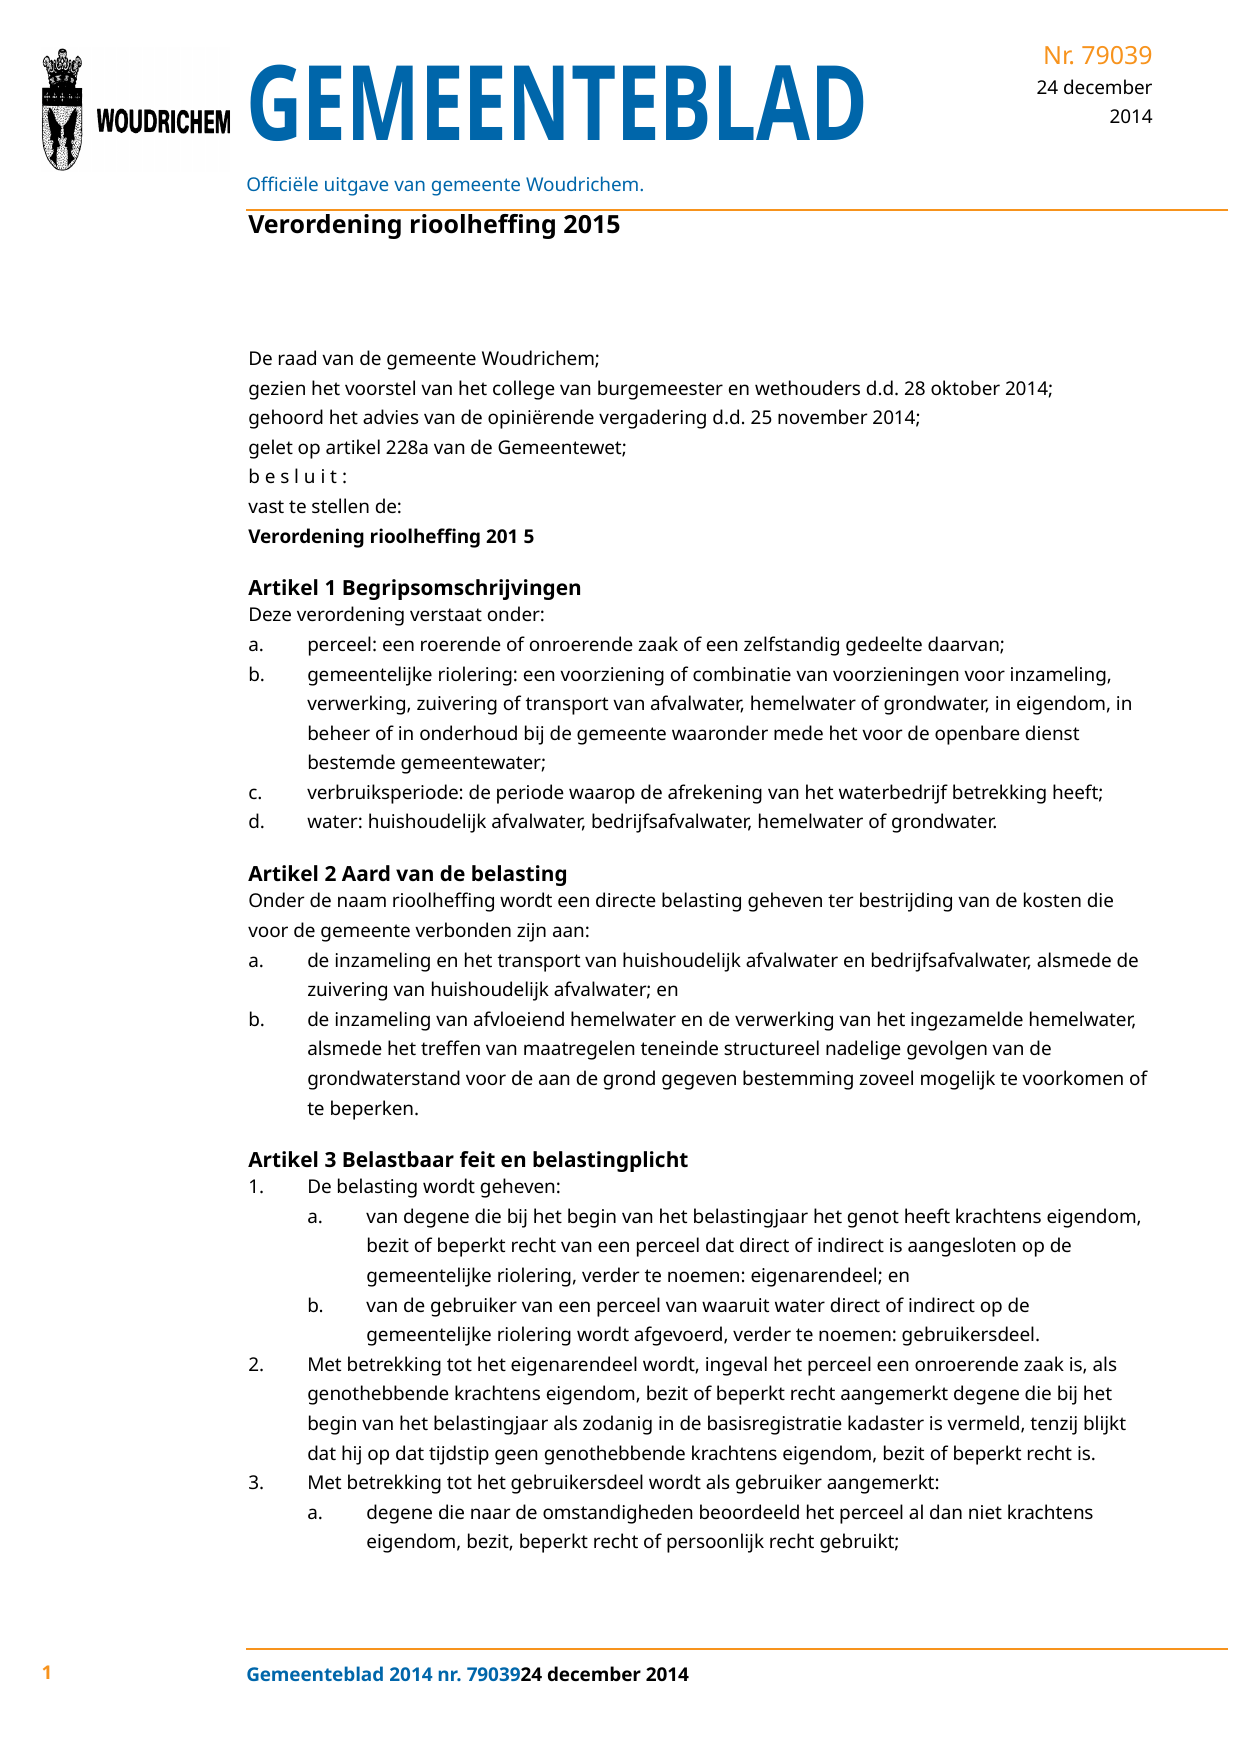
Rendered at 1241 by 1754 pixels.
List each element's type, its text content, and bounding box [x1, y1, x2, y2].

text gehoord het advies van de opiniërende vergadering d.d. 25 november 2014; [248, 404, 1152, 430]
list Met betrekking tot het gebruikersdeel wordt als gebruiker aangemerkt: [248, 1469, 1152, 1495]
text Deze verordening verstaat onder: [248, 602, 1152, 627]
list gemeentelijke riolering: een voorziening of combinatie van voorzieningen voor inzameling, verwerking, zuivering of transport van afvalwater, hemelwater of grondwater, in eigendom, in beheer of in onderhoud bij de gemeente waaronder mede het voor de openbare dienst bestemde gemeentewater; [248, 661, 1152, 775]
text Verordening rioolheffing 201 5 [248, 523, 1152, 548]
list water: huishoudelijk afvalwater, bedrijfsafvalwater, hemelwater of grondwater. [248, 809, 1152, 834]
text vast te stellen de: [248, 493, 1152, 519]
text Onder de naam rioolheffing wordt een directe belasting geheven ter bestrijding van de kosten die voor de gemeente verbonden zijn aan: [248, 888, 1152, 943]
text gezien het voorstel van het college van burgemeester en wethouders d.d. 28 oktober 2014; [248, 375, 1152, 401]
text Verordening rioolheffing 2015 [248, 211, 1152, 241]
list van de gebruiker van een perceel van waaruit water direct of indirect op de gemeentelijke riolering wordt afgevoerd, verder te noemen: gebruikersdeel. [307, 1292, 1152, 1347]
list Met betrekking tot het eigenarendeel wordt, ingeval het perceel een onroerende zaak is, als genothebbende krachtens eigendom, bezit of beperkt recht aangemerkt degene die bij het begin van het belastingjaar als zodanig in de basisregistratie kadaster is vermeld, tenzij blijkt dat hij op dat tijdstip geen genothebbende krachtens eigendom, bezit of beperkt recht is. [248, 1351, 1152, 1466]
text Artikel 2 Aard van de belasting [248, 859, 1152, 888]
text b e s l u i t : [248, 464, 1152, 489]
list perceel: een roerende of onroerende zaak of een zelfstandig gedeelte daarvan; [248, 631, 1152, 657]
list van degene die bij het begin van het belastingjaar het genot heeft krachtens eigendom, bezit of beperkt recht van een perceel dat direct of indirect is aangesloten op de gemeentelijke riolering, verder te noemen: eigenarendeel; en [307, 1203, 1152, 1288]
list De belasting wordt geheven: [248, 1173, 1152, 1199]
picture [41, 47, 231, 172]
text Artikel 3 Belastbaar feit en belastingplicht [248, 1145, 1152, 1173]
list verbruiksperiode: de periode waarop de afrekening van het waterbedrijf betrekking heeft; [248, 779, 1152, 805]
text gelet op artikel 228a van de Gemeentewet; [248, 434, 1152, 460]
list de inzameling van afvloeiend hemelwater en de verwerking van het ingezamelde hemelwater, alsmede het treffen van maatregelen teneinde structureel nadelige gevolgen van de grondwaterstand voor de aan de grond gegeven bestemming zoveel mogelijk te voorkomen of te beperken. [248, 1006, 1152, 1120]
list de inzameling en het transport van huishoudelijk afvalwater en bedrijfsafvalwater, alsmede de zuivering van huishoudelijk afvalwater; en [248, 947, 1152, 1002]
text Artikel 1 Begripsomschrijvingen [248, 573, 1152, 602]
text De raad van de gemeente Woudrichem; [248, 345, 1152, 371]
list degene die naar de omstandigheden beoordeeld het perceel al dan niet krachtens eigendom, bezit, beperkt recht of persoonlijk recht gebruikt; [307, 1499, 1152, 1554]
